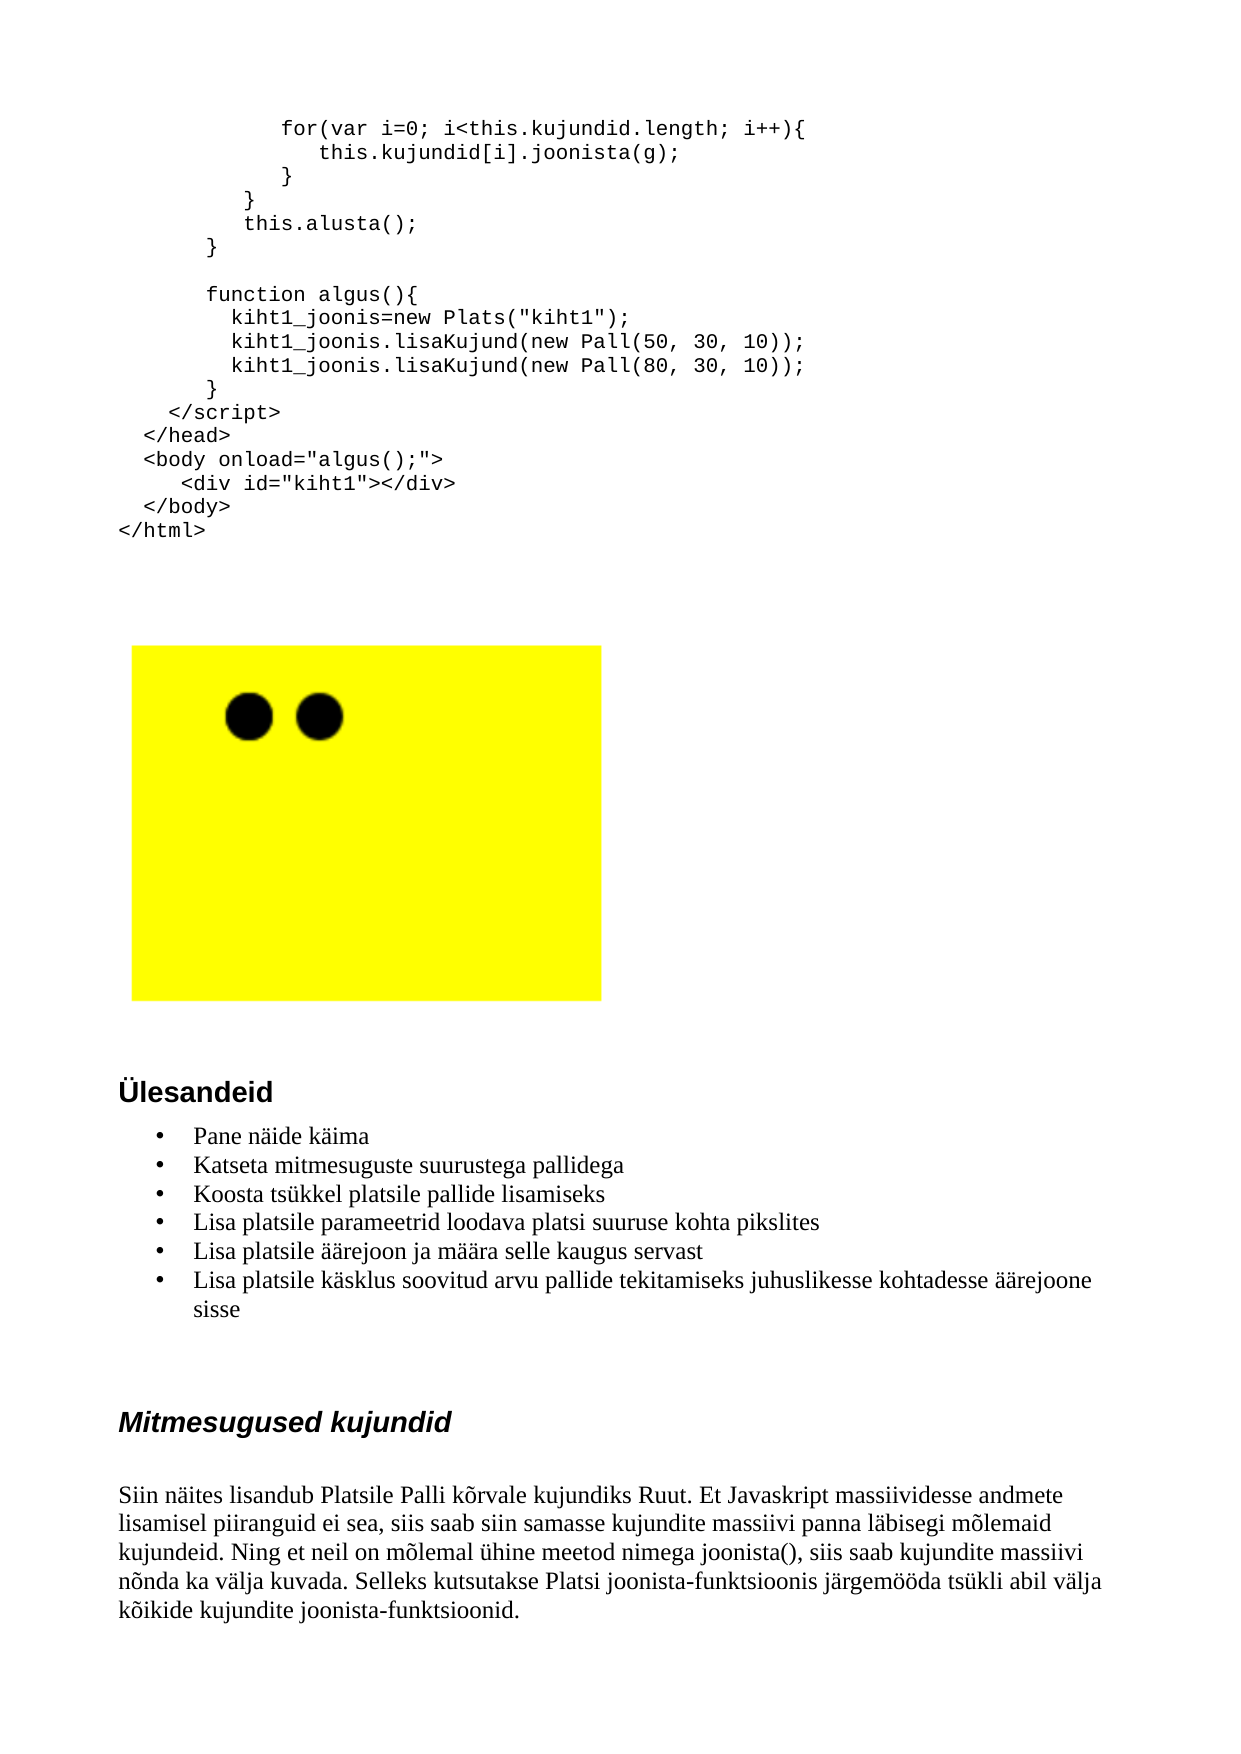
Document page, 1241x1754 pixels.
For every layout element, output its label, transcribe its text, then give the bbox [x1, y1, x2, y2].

text kiht1_joonis=new Plats("kiht1"); [118, 307, 1122, 331]
text this.kujundid[i].joonista(g); [118, 142, 1122, 165]
text <div id="kiht1"></div> [118, 473, 1122, 496]
text Siin näites lisandub Platsile Palli kõrvale kujundiks Ruut. Et Javaskript massiividesse andmete lisamisel piiranguid ei sea, siis saab siin samasse kujundite massiivi panna läbisegi mõlemaid kujundeid. Ning et neil on mõlemal ühine meetod nimega joonista(), siis saab kujundite massiivi nõnda ka välja kuvada. Selleks kutsutakse Platsi joonista-funktsioonis järgemööda tsükli abil välja kõikide kujundite joonista-funktsioonid. [118, 1480, 1122, 1623]
text </html> [118, 520, 1122, 544]
text for(var i=0; i<this.kujundid.length; i++){ [118, 118, 1122, 142]
text </script> [118, 402, 1122, 426]
text </body> [118, 496, 1122, 520]
list Katseta mitmesuguste suurustega pallidega [156, 1150, 1122, 1179]
list Lisa platsile parameetrid loodava platsi suuruse kohta pikslites [156, 1207, 1122, 1236]
text kiht1_joonis.lisaKujund(new Pall(50, 30, 10)); [118, 331, 1122, 354]
subtitle Ülesandeid [118, 1075, 1122, 1109]
subtitle Mitmesugused kujundid [118, 1405, 1122, 1438]
list Lisa platsile käsklus soovitud arvu pallide tekitamiseks juhuslikesse kohtadesse äärejoone sisse [156, 1265, 1122, 1322]
list Lisa platsile äärejoon ja määra selle kaugus servast [156, 1236, 1122, 1265]
list Pane näide käima [156, 1121, 1122, 1150]
text function algus(){ [118, 284, 1122, 307]
text </head> [118, 426, 1122, 449]
text } [118, 236, 1122, 260]
list Koosta tsükkel platsile pallide lisamiseks [156, 1179, 1122, 1207]
text kiht1_joonis.lisaKujund(new Pall(80, 30, 10)); [118, 354, 1122, 378]
text <body onload="algus();"> [118, 449, 1122, 473]
text } [118, 165, 1122, 189]
text this.alusta(); [118, 213, 1122, 236]
text } [118, 189, 1122, 213]
text } [118, 378, 1122, 402]
